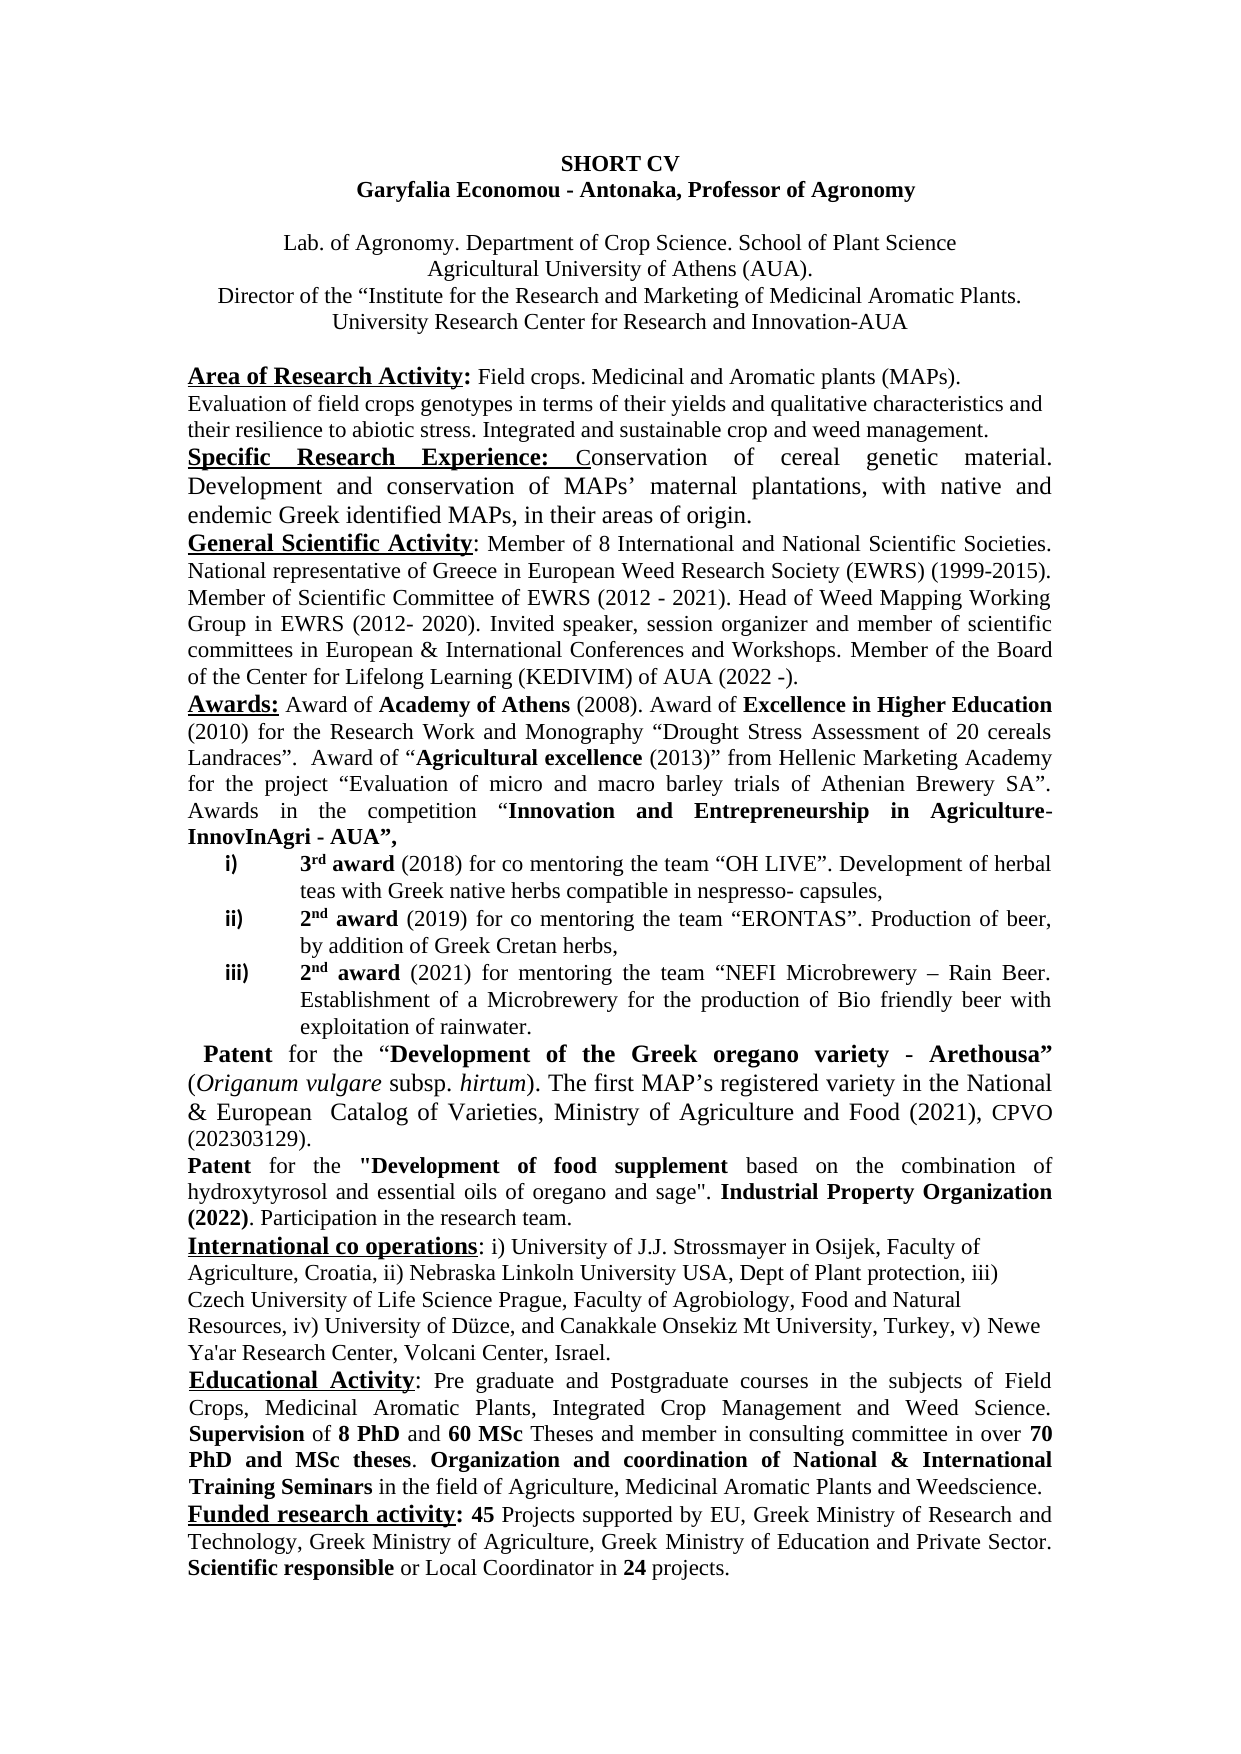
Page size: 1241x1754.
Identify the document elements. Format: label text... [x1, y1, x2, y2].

text Funded research activity: 45 Projects supported by EU, Greek Ministry of Research and Technology, Greek Ministry of Agriculture, Greek Ministry of Education and Private Sector. Scientific responsible or Local Coordinator in 24 projects. [187, 1499, 1053, 1581]
text International co operations: i) University of J.J. Strossmayer in Osijek, Faculty of Agriculture, Croatia, ii) Nebraska Linkoln University USA, Dept of Plant protection, iii) Czech University of Life Science Prague, Faculty of Agrobiology, Food and Natural Resources, iv) University of Düzce, and Canakkale Onsekiz Mt University, Turkey, v) Newe Ya'ar Research Center, Volcani Center, Israel. [187, 1231, 1053, 1365]
text SHORT CV [187, 150, 1053, 176]
text Agricultural University of Athens (AUA). [187, 255, 1053, 282]
text Area of Research Activity: Field crops. Medicinal and Aromatic plants (MAPs). Evaluation of field crops genotypes in terms of their yields and qualitative characteristics and their resilience to abiotic stress. Integrated and sustainable crop and weed management. [187, 361, 1053, 442]
text Specific Research Experience: Conservation of cereal genetic material. Development and conservation of MAPs’ maternal plantations, with native and endemic Greek identified MAPs, in their areas of origin. [187, 442, 1053, 528]
text Educational Activity: Pre graduate and Postgraduate courses in the subjects of Field Crops, Medicinal Aromatic Plants, Integrated Crop Management and Weed Science. Supervision of 8 PhD and 60 MSc Theses and member in consulting committee in over 70 PhD and MSc theses. Organization and coordination of National & International Training Seminars in the field of Agriculture, Medicinal Aromatic Plants and Weedscience. [189, 1365, 1053, 1499]
text Director of the “Institute for the Research and Marketing of Medicinal Aromatic Plants. University Research Center for Research and Innovation-AUA [187, 282, 1053, 334]
text General Scientific Activity: Member of 8 International and National Scientific Societies. National representative of Greece in European Weed Research Society (EWRS) (1999-2015). Member of Scientific Committee of EWRS (2012 - 2021). Head of Weed Mapping Working Group in EWRS (2012- 2020). Invited speaker, session organizer and member of scientific committees in European & International Conferences and Workshops. Member of the Board of the Center for Lifelong Learning (KEDIVIM) of AUA (2022 -). [187, 528, 1053, 689]
list 2nd award (2021) for mentoring the team “NEFI Microbrewery – Rain Beer. Establishment of a Microbrewery for the production of Bio friendly beer with exploitation of rainwater. [225, 958, 1053, 1039]
list 3rd award (2018) for co mentoring the team “OH LIVE”. Development of herbal teas with Greek native herbs compatible in nespresso- capsules, [225, 849, 1053, 904]
text Patent for the "Development of food supplement based on the combination of hydroxytyrosol and essential oils of oregano and sage". Industrial Property Organization (2022). Participation in the research team. [187, 1152, 1053, 1231]
text Patent for the “Development of the Greek oregano variety - Arethousa” (Origanum vulgare subsp. hirtum). The first MAP’s registered variety in the National & European Catalog of Varieties, Ministry of Agriculture and Food (2021), CPVO (202303129). [187, 1039, 1053, 1152]
list 2nd award (2019) for co mentoring the team “ERONTAS”. Production of beer, by addition of Greek Cretan herbs, [225, 904, 1053, 958]
text Lab. of Agronomy. Department of Crop Science. School of Plant Science [187, 229, 1053, 255]
text Awards: Award of Academy of Athens (2008). Award of Excellence in Higher Education (2010) for the Research Work and Monography “Drought Stress Assessment of 20 cereals Landraces”. Award of “Agricultural excellence (2013)” from Hellenic Marketing Academy for the project “Evaluation of micro and macro barley trials of Athenian Brewery SA”. Awards in the competition “Innovation and Entrepreneurship in Agriculture-InnovInAgri - AUA”, [187, 689, 1053, 849]
text Garyfalia Economou - Antonaka, Professor of Agronomy [187, 176, 1090, 203]
